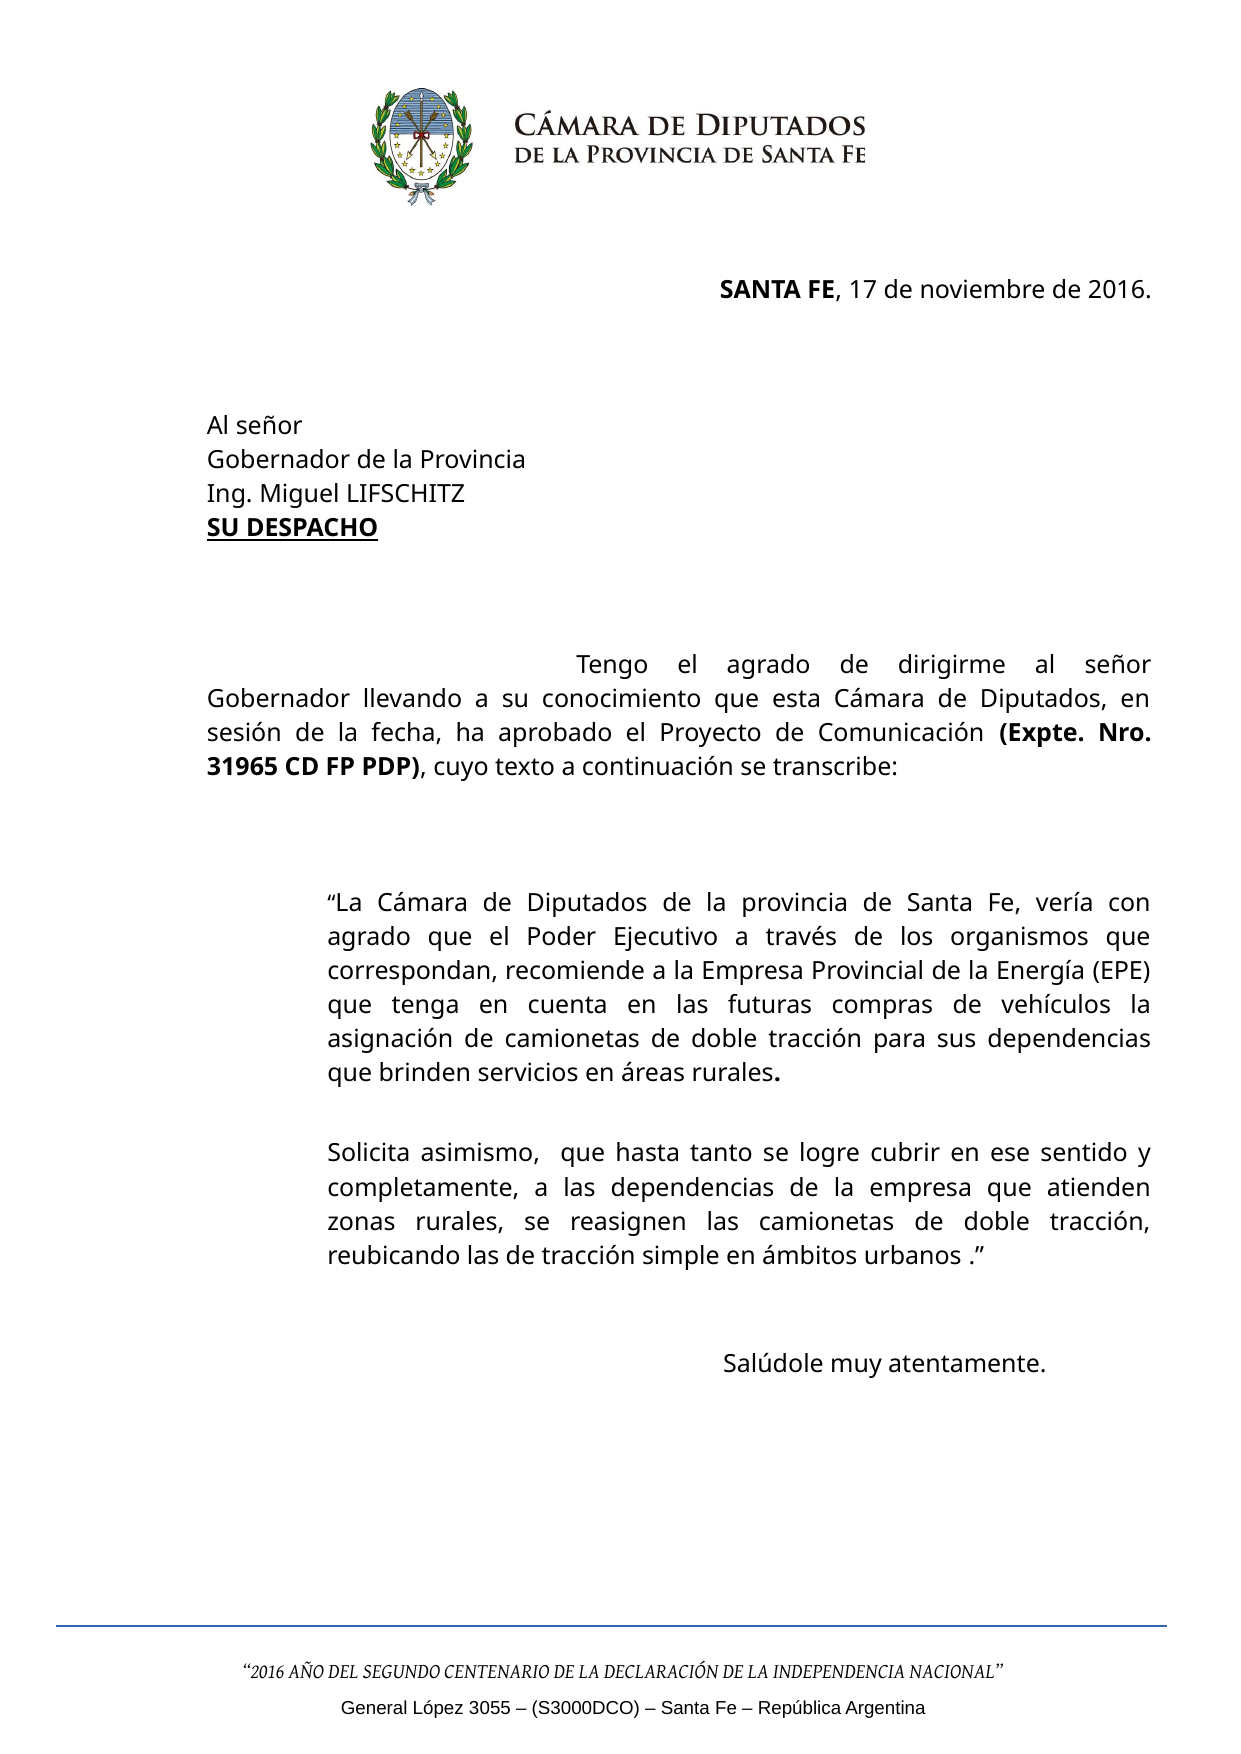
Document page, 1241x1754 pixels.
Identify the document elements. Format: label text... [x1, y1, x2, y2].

text SU DESPACHO [207, 510, 1152, 544]
text “La Cámara de Diputados de la provincia de Santa Fe, vería con agrado que el Poder Ejecutivo a través de los organismos que correspondan, recomiende a la Empresa Provincial de la Energía (EPE) que tenga en cuenta en las futuras compras de vehículos la asignación de camionetas de doble tracción para sus dependencias que brinden servicios en áreas rurales. [327, 885, 1152, 1089]
text Al señor [207, 408, 1152, 442]
text SANTA FE, 17 de noviembre de 2016. [207, 272, 1152, 306]
picture [370, 88, 866, 210]
text Salúdole muy atentamente. [649, 1345, 1152, 1379]
text Gobernador de la Provincia [207, 442, 1152, 476]
text Ing. Miguel LIFSCHITZ [207, 476, 1152, 510]
text Tengo el agrado de dirigirme al señor Gobernador llevando a su conocimiento que esta Cámara de Diputados, en sesión de la fecha, ha aprobado el Proyecto de Comunicación (Expte. Nro. 31965 CD FP PDP), cuyo texto a continuación se transcribe: [207, 646, 1152, 783]
text Solicita asimismo, que hasta tanto se logre cubrir en ese sentido y completamente, a las dependencias de la empresa que atienden zonas rurales, se reasignen las camionetas de doble tracción, reubicando las de tracción simple en ámbitos urbanos .” [327, 1135, 1152, 1271]
